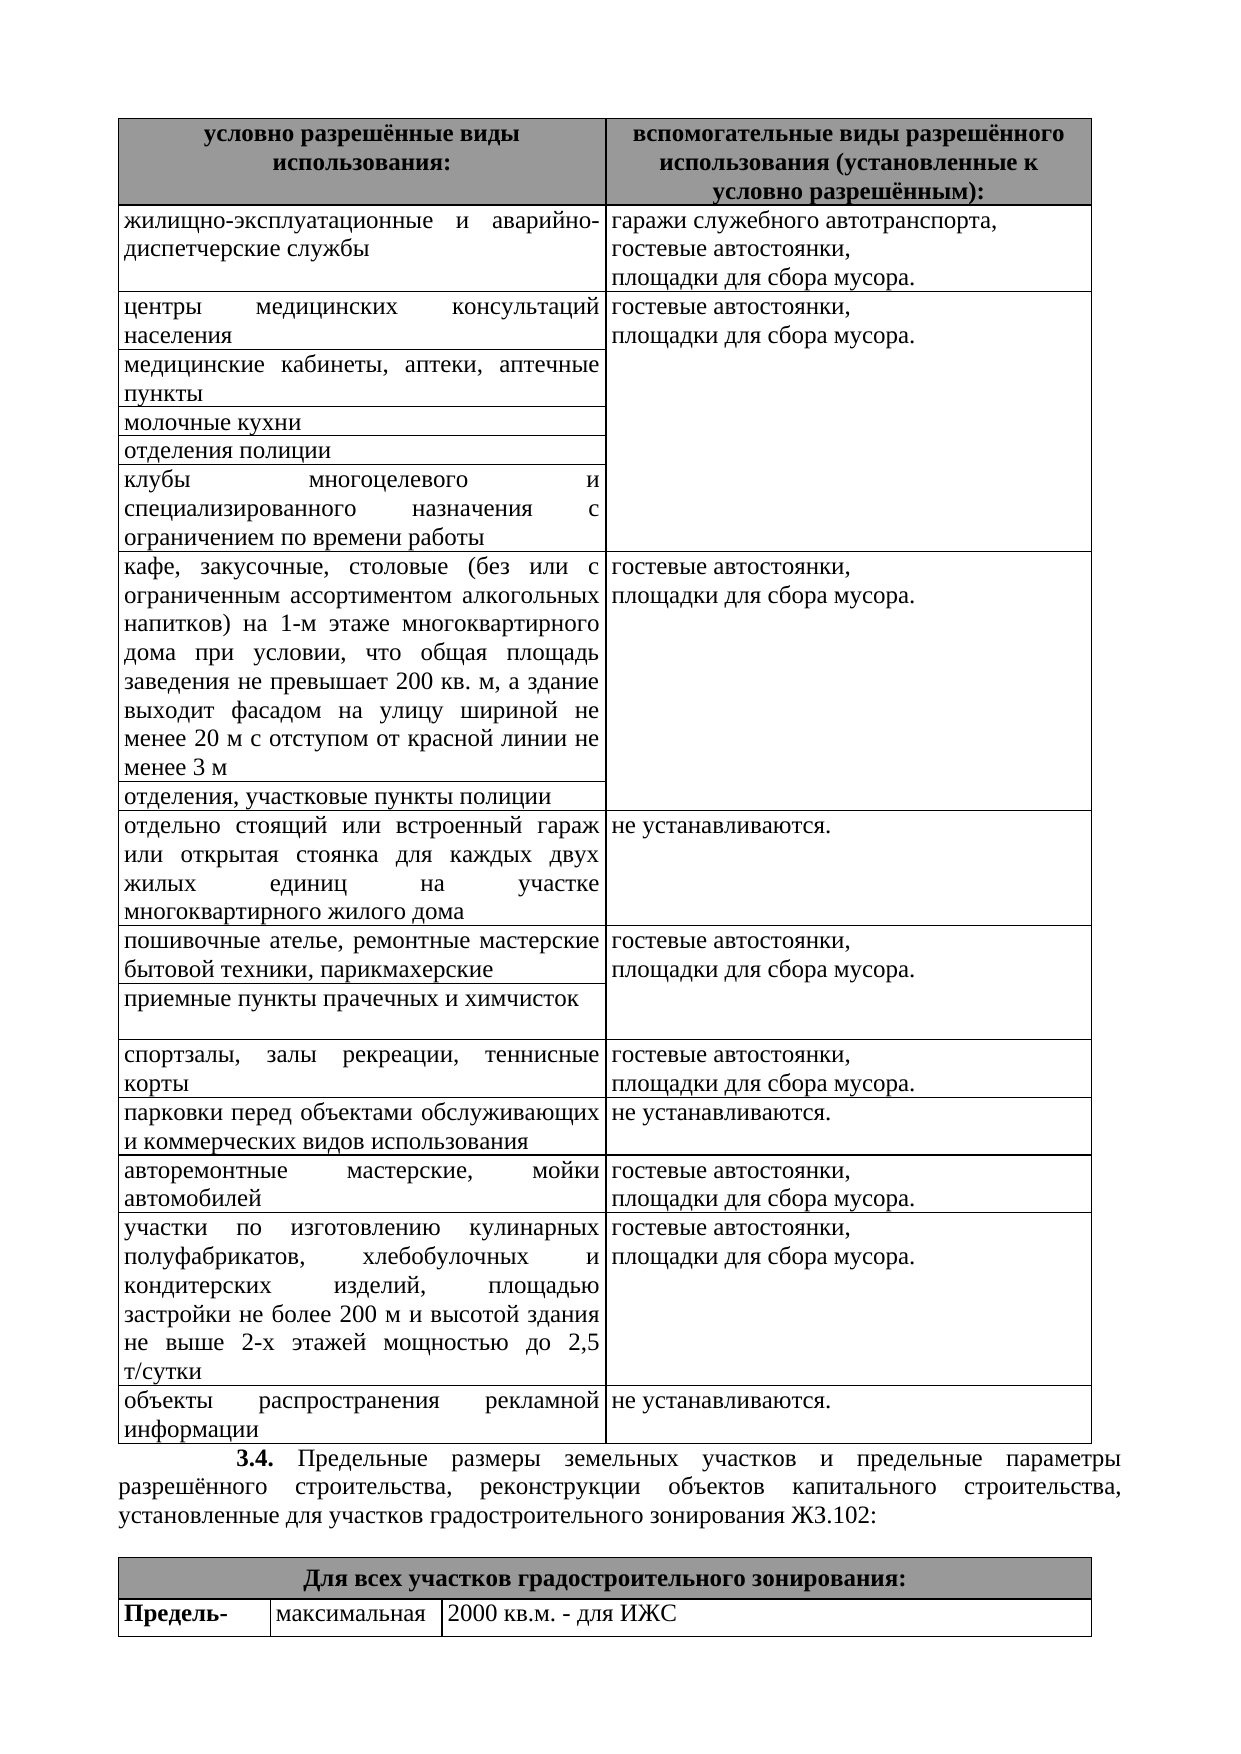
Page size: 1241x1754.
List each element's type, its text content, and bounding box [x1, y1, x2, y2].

table_cell молочные кухни [119, 407, 605, 435]
table_cell отделения, участковые пункты полиции [119, 782, 605, 810]
table_header Для всех участков градостроительного зонирования: [119, 1558, 1091, 1598]
table_cell парковки перед объектами обслуживающих и коммерческих видов использования [119, 1098, 605, 1154]
table_cell жилищно-эксплуатационные и аварийно-диспетчерские службы [119, 206, 605, 291]
table_cell условно разрешённые виды использования: [119, 119, 605, 204]
table_cell гостевые автостоянки, площадки для сбора мусора. [607, 1156, 1091, 1212]
table_cell не устанавливаются. [607, 1098, 1091, 1154]
table_cell не устанавливаются. [607, 1386, 1091, 1443]
table_cell медицинские кабинеты, аптеки, аптечные пункты [119, 350, 605, 406]
text 3.4. Предельные размеры земельных участков и предельные параметры разрешённого строительства, реконструкции объектов капитального строительства, установленные для участков градостроительного зонирования ЖЗ.102: [118, 1443, 1122, 1529]
table_cell максимальная [271, 1600, 441, 1636]
table_cell гостевые автостоянки, площадки для сбора мусора. [607, 552, 1091, 810]
table_cell авторемонтные мастерские, мойки автомобилей [119, 1156, 605, 1212]
table_cell Предель­ [119, 1600, 270, 1636]
table_cell приемные пункты прачечных и химчисток [119, 984, 605, 1039]
table_cell спортзалы, залы рекреации, теннисные корты [119, 1040, 605, 1097]
table_cell участки по изготовлению кулинарных полуфабрикатов, хлебобулочных и кондитерских изделий, площадью застройки не более 200 м и высотой здания не выше 2-х этажей мощностью до 2,5 т/сутки [119, 1213, 605, 1385]
table_cell гостевые автостоянки, площадки для сбора мусора. [607, 292, 1091, 551]
table_cell не устанавливаются. [607, 811, 1091, 925]
table_cell объекты распространения рекламной информации [119, 1386, 605, 1443]
table_cell центры медицинских консультаций населения [119, 292, 605, 349]
table_cell пошивочные ателье, ремонтные мастерские бытовой техники, парикмахерские [119, 926, 605, 983]
table_cell 2000 кв.м. - для ИЖС [443, 1600, 1091, 1636]
table_cell вспомогательные виды разрешённого использования (установленные к условно разрешённым): [607, 119, 1091, 204]
table_cell гаражи служебного автотранспорта, гостевые автостоянки, площадки для сбора мусора. [607, 206, 1091, 291]
table_cell гостевые автостоянки, площадки для сбора мусора. [607, 1040, 1091, 1097]
table_cell клубы многоцелевого и специализированного назначения с ограничением по времени работы [119, 465, 605, 551]
table_cell отдельно стоящий или встроенный гараж или открытая стоянка для каждых двух жилых единиц на участке многоквартирного жилого дома [119, 811, 605, 925]
table_cell гостевые автостоянки, площадки для сбора мусора. [607, 926, 1091, 1039]
table_cell отделения полиции [119, 436, 605, 464]
table_cell кафе, закусочные, столовые (без или с ограниченным ассортиментом алкогольных напитков) на 1-м этаже многоквартирного дома при условии, что общая площадь заведения не превышает 200 кв. м, а здание выходит фасадом на улицу шириной не менее 20 м с отступом от красной линии не менее 3 м [119, 552, 605, 781]
table_cell гостевые автостоянки, площадки для сбора мусора. [607, 1213, 1091, 1385]
